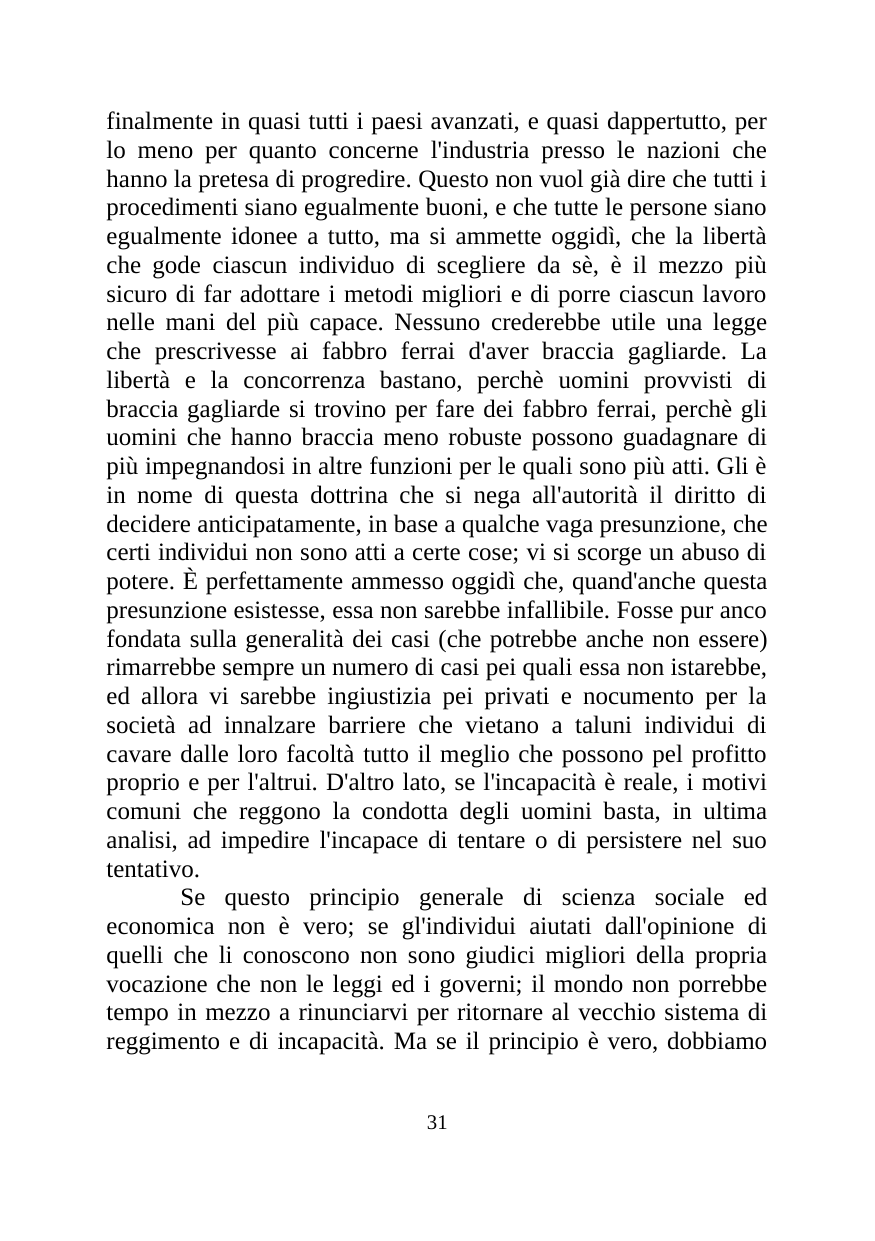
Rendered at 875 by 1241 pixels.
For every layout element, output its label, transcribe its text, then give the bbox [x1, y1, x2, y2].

text Se questo principio generale di scienza sociale ed economica non è vero; se gl'individui aiutati dall'opinione di quelli che li conoscono non sono giudici migliori della propria vocazione che non le leggi ed i governi; il mondo non porrebbe tempo in mezzo a rinunciarvi per ritornare al vecchio sistema di reggimento e di incapacità. Ma se il principio è vero, dobbiamo [106, 882, 768, 1055]
text finalmente in quasi tutti i paesi avanzati, e quasi dappertutto, per lo meno per quanto concerne l'industria presso le nazioni che hanno la pretesa di progredire. Questo non vuol già dire che tutti i procedimenti siano egualmente buoni, e che tutte le persone siano egualmente idonee a tutto, ma si ammette oggidì, che la libertà che gode ciascun individuo di scegliere da sè, è il mezzo più sicuro di far adottare i metodi migliori e di porre ciascun lavoro nelle mani del più capace. Nessuno crederebbe utile una legge che prescrivesse ai fabbro ferrai d'aver braccia gagliarde. La libertà e la concorrenza bastano, perchè uomini provvisti di braccia gagliarde si trovino per fare dei fabbro ferrai, perchè gli uomini che hanno braccia meno robuste possono guadagnare di più impegnandosi in altre funzioni per le quali sono più atti. Gli è in nome di questa dottrina che si nega all'autorità il diritto di decidere anticipatamente, in base a qualche vaga presunzione, che certi individui non sono atti a certe cose; vi si scorge un abuso di potere. È perfettamente ammesso oggidì che, quand'anche questa presunzione esistesse, essa non sarebbe infallibile. Fosse pur anco fondata sulla generalità dei casi (che potrebbe anche non essere) rimarrebbe sempre un numero di casi pei quali essa non istarebbe, ed allora vi sarebbe ingiustizia pei privati e nocumento per la società ad innalzare barriere che vietano a taluni individui di cavare dalle loro facoltà tutto il meglio che possono pel profitto proprio e per l'altrui. D'altro lato, se l'incapacità è reale, i motivi comuni che reggono la condotta degli uomini basta, in ultima analisi, ad impedire l'incapace di tentare o di persistere nel suo tentativo. [106, 106, 768, 882]
